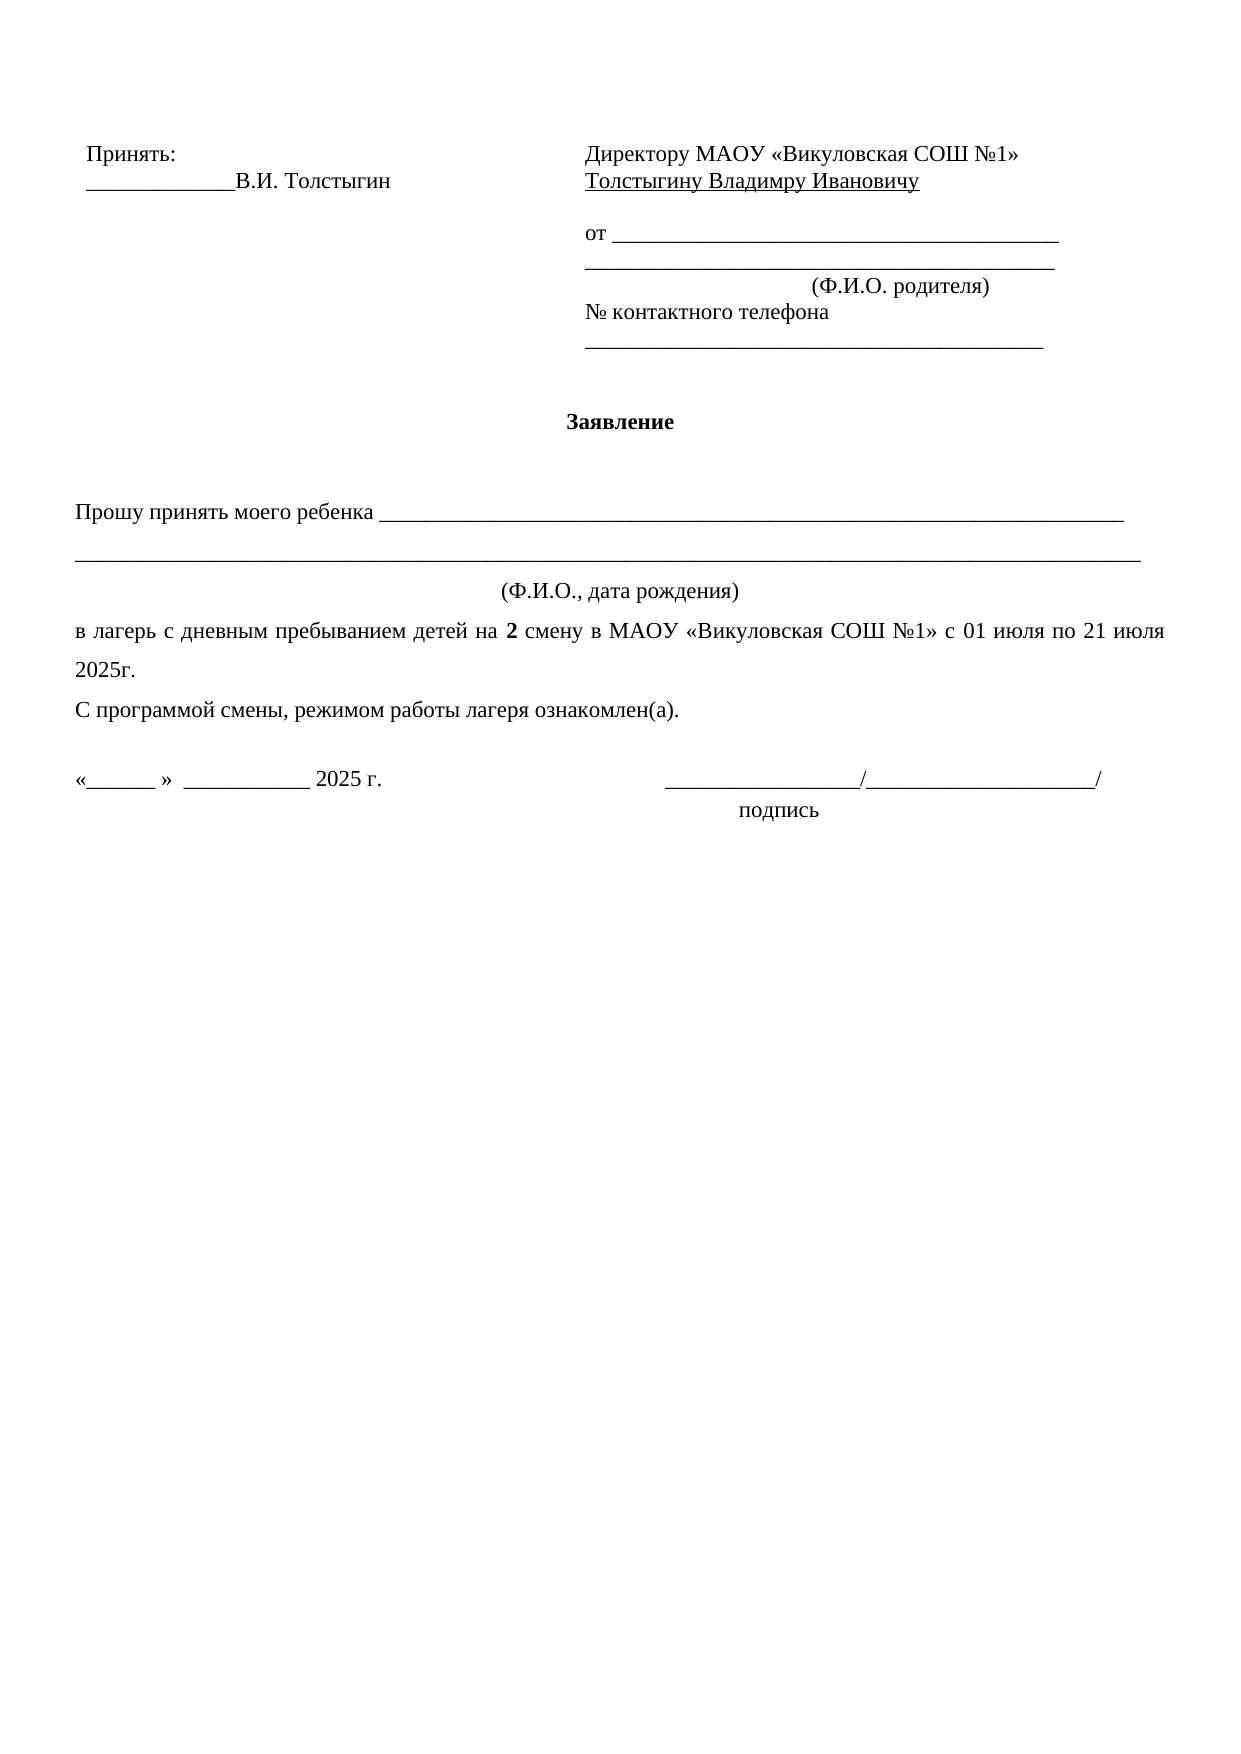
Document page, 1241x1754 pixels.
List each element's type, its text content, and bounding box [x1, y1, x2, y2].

text Заявление [75, 408, 1165, 434]
table_header Принять: _____________В.И. Толстыгин [75, 140, 573, 377]
text подпись [665, 796, 1165, 822]
text в лагерь с дневным пребыванием детей на 2 смену в МАОУ «Викуловская СОШ №1» с 01 июля по 21 июля 2025г. [75, 617, 1165, 683]
text _____________________________________________________________________________________________ [75, 538, 1165, 564]
text Прошу принять моего ребенка _________________________________________________________________ [75, 498, 1165, 525]
text С программой смены, режимом работы лагеря ознакомлен(а). [75, 696, 1165, 722]
table_header Директору МАОУ «Викуловская СОШ №1» Толстыгину Владимру Ивановичу от _______________________________________ _________________________________________ (Ф.И.О. родителя) № контактного телефона ________________________________________ [574, 140, 1222, 377]
text «______ » ___________ 2025 г. _________________/____________________/ [75, 765, 1165, 792]
text (Ф.И.О., дата рождения) [75, 577, 1165, 604]
